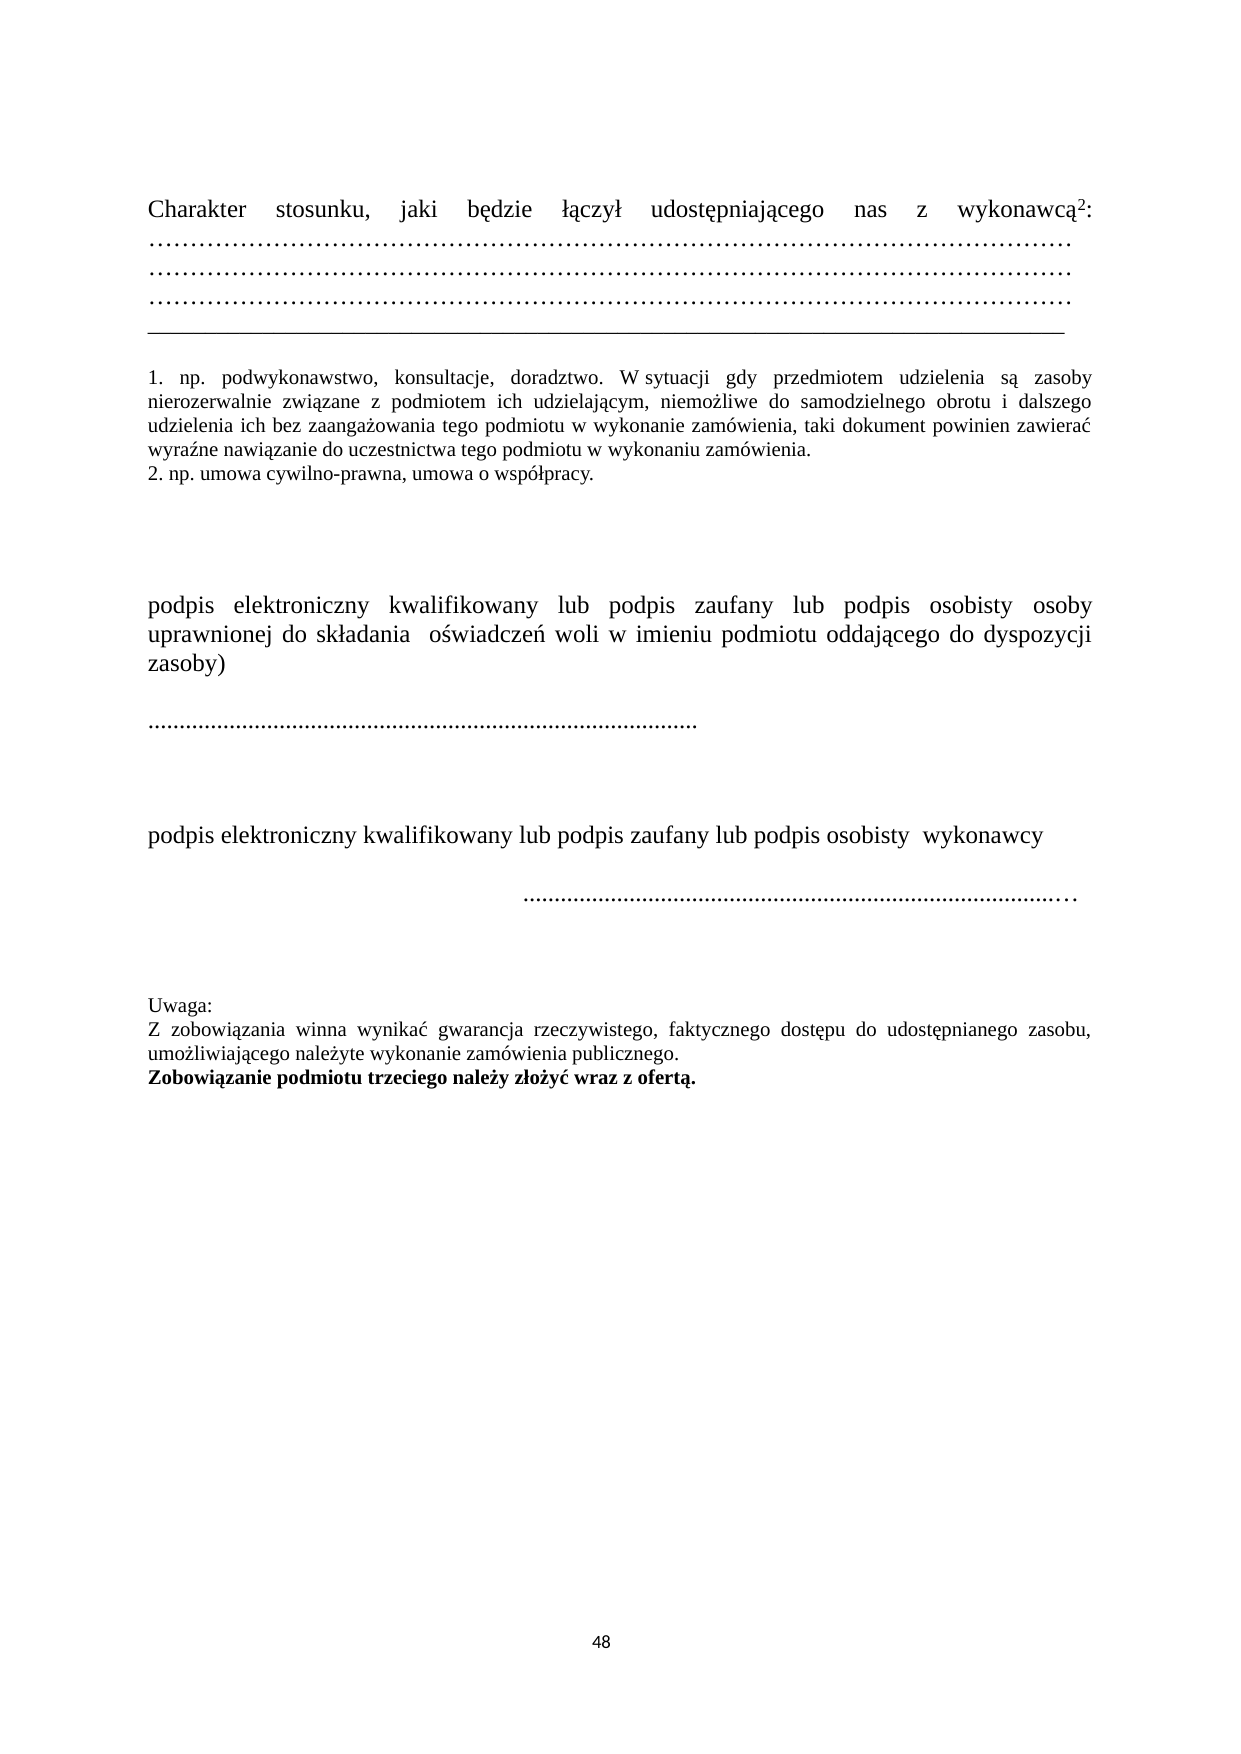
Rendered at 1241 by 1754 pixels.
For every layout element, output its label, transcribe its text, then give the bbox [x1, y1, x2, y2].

text 2. np. umowa cywilno-prawna, umowa o współpracy. [148, 461, 1093, 485]
text ________________________________________________________________________________ [148, 309, 1093, 336]
text Charakter stosunku, jaki będzie łączył udostępniającego nas z wykonawcą2: ………………………………………………………………………………………………… [148, 194, 1093, 252]
text podpis elektroniczny kwalifikowany lub podpis zaufany lub podpis osobisty wykonawcy [148, 821, 1093, 849]
text Z zobowiązania winna wynikać gwarancja rzeczywistego, faktycznego dostępu do udostępnianego zasobu, umożliwiającego należyte wykonanie zamówienia publicznego. [148, 1017, 1093, 1065]
text podpis elektroniczny kwalifikowany lub podpis zaufany lub podpis osobisty osoby uprawnionej do składania oświadczeń woli w imieniu podmiotu oddającego do dyspozycji zasoby) [148, 591, 1093, 677]
text ………………………………………………………………………………………………… [148, 281, 1093, 309]
text 1. np. podwykonawstwo, konsultacje, doradztwo. W sytuacji gdy przedmiotem udzielenia są zasoby nierozerwalnie związane z podmiotem ich udzielającym, niemożliwe do samodzielnego obrotu i dalszego udzielenia ich bez zaangażowania tego podmiotu w wykonanie zamówienia, taki dokument powinien zawierać wyraźne nawiązanie do uczestnictwa tego podmiotu w wykonaniu zamówienia. [148, 365, 1093, 461]
text ........................................................................................ [148, 706, 1093, 734]
text ………………………………………………………………………………………………… [148, 252, 1093, 281]
text .....................................................................................… [148, 878, 1093, 907]
text Zobowiązanie podmiotu trzeciego należy złożyć wraz z ofertą. [148, 1065, 1093, 1089]
text Uwaga: [148, 993, 1093, 1017]
